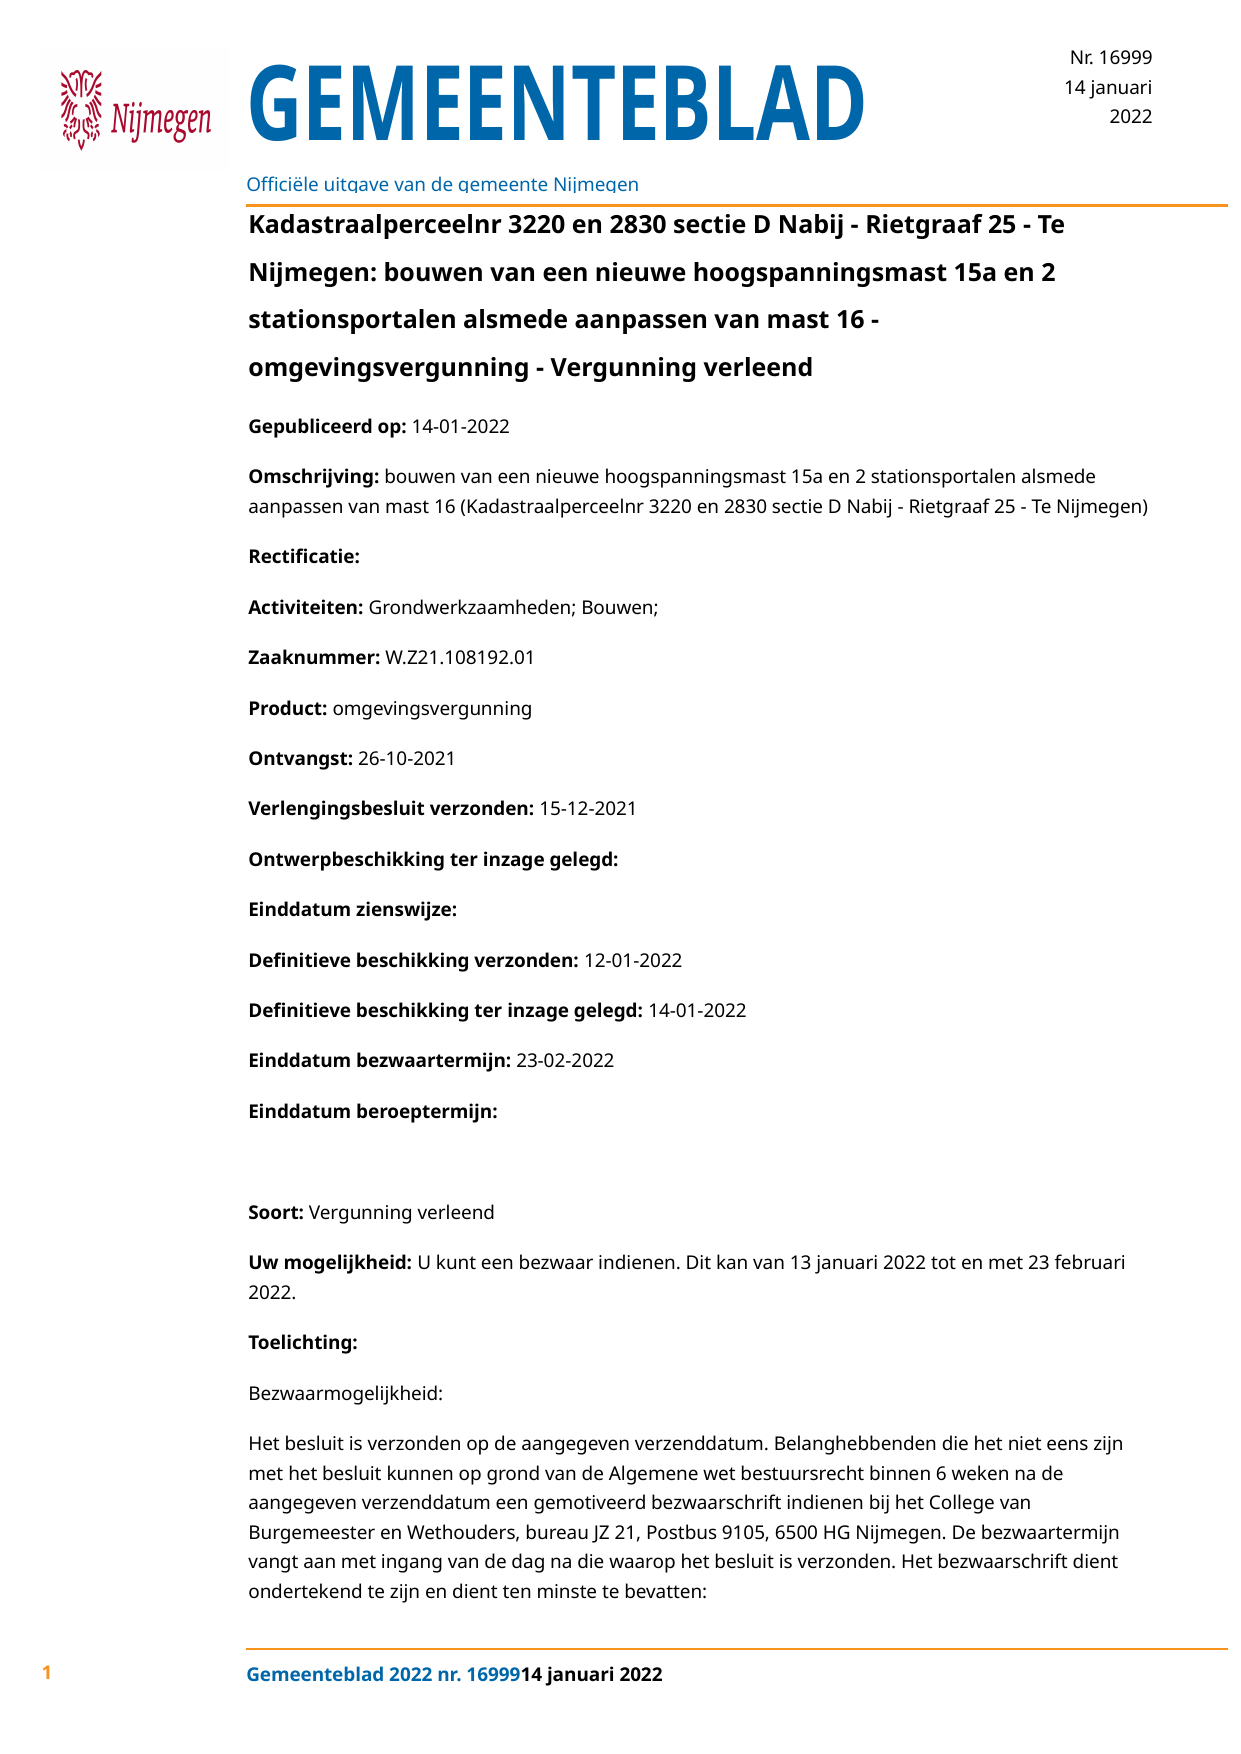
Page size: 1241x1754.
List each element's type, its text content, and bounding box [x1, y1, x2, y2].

text Omschrijving: bouwen van een nieuwe hoogspanningsmast 15a en 2 stationsportalen alsmede aanpassen van mast 16 (Kadastraalperceelnr 3220 en 2830 sectie D Nabij - Rietgraaf 25 - Te Nijmegen) [248, 463, 1152, 519]
text Product: omgevingsvergunning [248, 695, 1152, 721]
text Einddatum bezwaartermijn: 23-02-2022 [248, 1048, 1152, 1073]
text Einddatum beroeptermijn: [248, 1098, 1152, 1124]
text Toelichting: [248, 1329, 1152, 1355]
text Ontwerpbeschikking ter inzage gelegd: [248, 846, 1152, 872]
text Ontvangst: 26-10-2021 [248, 745, 1152, 771]
picture [41, 47, 231, 172]
text Uw mogelijkheid: U kunt een bezwaar indienen. Dit kan van 13 januari 2022 tot en met 23 februari 2022. [248, 1249, 1152, 1305]
text Bezwaarmogelijkheid: [248, 1380, 1152, 1406]
text Rectificatie: [248, 543, 1152, 569]
text Activiteiten: Grondwerkzaamheden; Bouwen; [248, 594, 1152, 620]
text Gepubliceerd op: 14-01-2022 [248, 413, 1152, 439]
text Definitieve beschikking ter inzage gelegd: 14-01-2022 [248, 997, 1152, 1023]
text Einddatum zienswijze: [248, 896, 1152, 922]
text Het besluit is verzonden op de aangegeven verzenddatum. Belanghebbenden die het niet eens zijn met het besluit kunnen op grond van de Algemene wet bestuursrecht binnen 6 weken na de aangegeven verzenddatum een gemotiveerd bezwaarschrift indienen bij het College van Burgemeester en Wethouders, bureau JZ 21, Postbus 9105, 6500 HG Nijmegen. De bezwaartermijn vangt aan met ingang van de dag na die waarop het besluit is verzonden. Het bezwaarschrift dient ondertekend te zijn en dient ten minste te bevatten: [248, 1430, 1152, 1604]
text Verlengingsbesluit verzonden: 15-12-2021 [248, 796, 1152, 821]
text Soort: Vergunning verleend [248, 1199, 1152, 1225]
text Kadastraalperceelnr 3220 en 2830 sectie D Nabij - Rietgraaf 25 - Te Nijmegen: bouwen van een nieuwe hoogspanningsmast 15a en 2 stationsportalen alsmede aanpassen van mast 16 - omgevingsvergunning - Vergunning verleend [248, 207, 1152, 384]
text Definitieve beschikking verzonden: 12-01-2022 [248, 947, 1152, 973]
text Zaaknummer: W.Z21.108192.01 [248, 644, 1152, 670]
